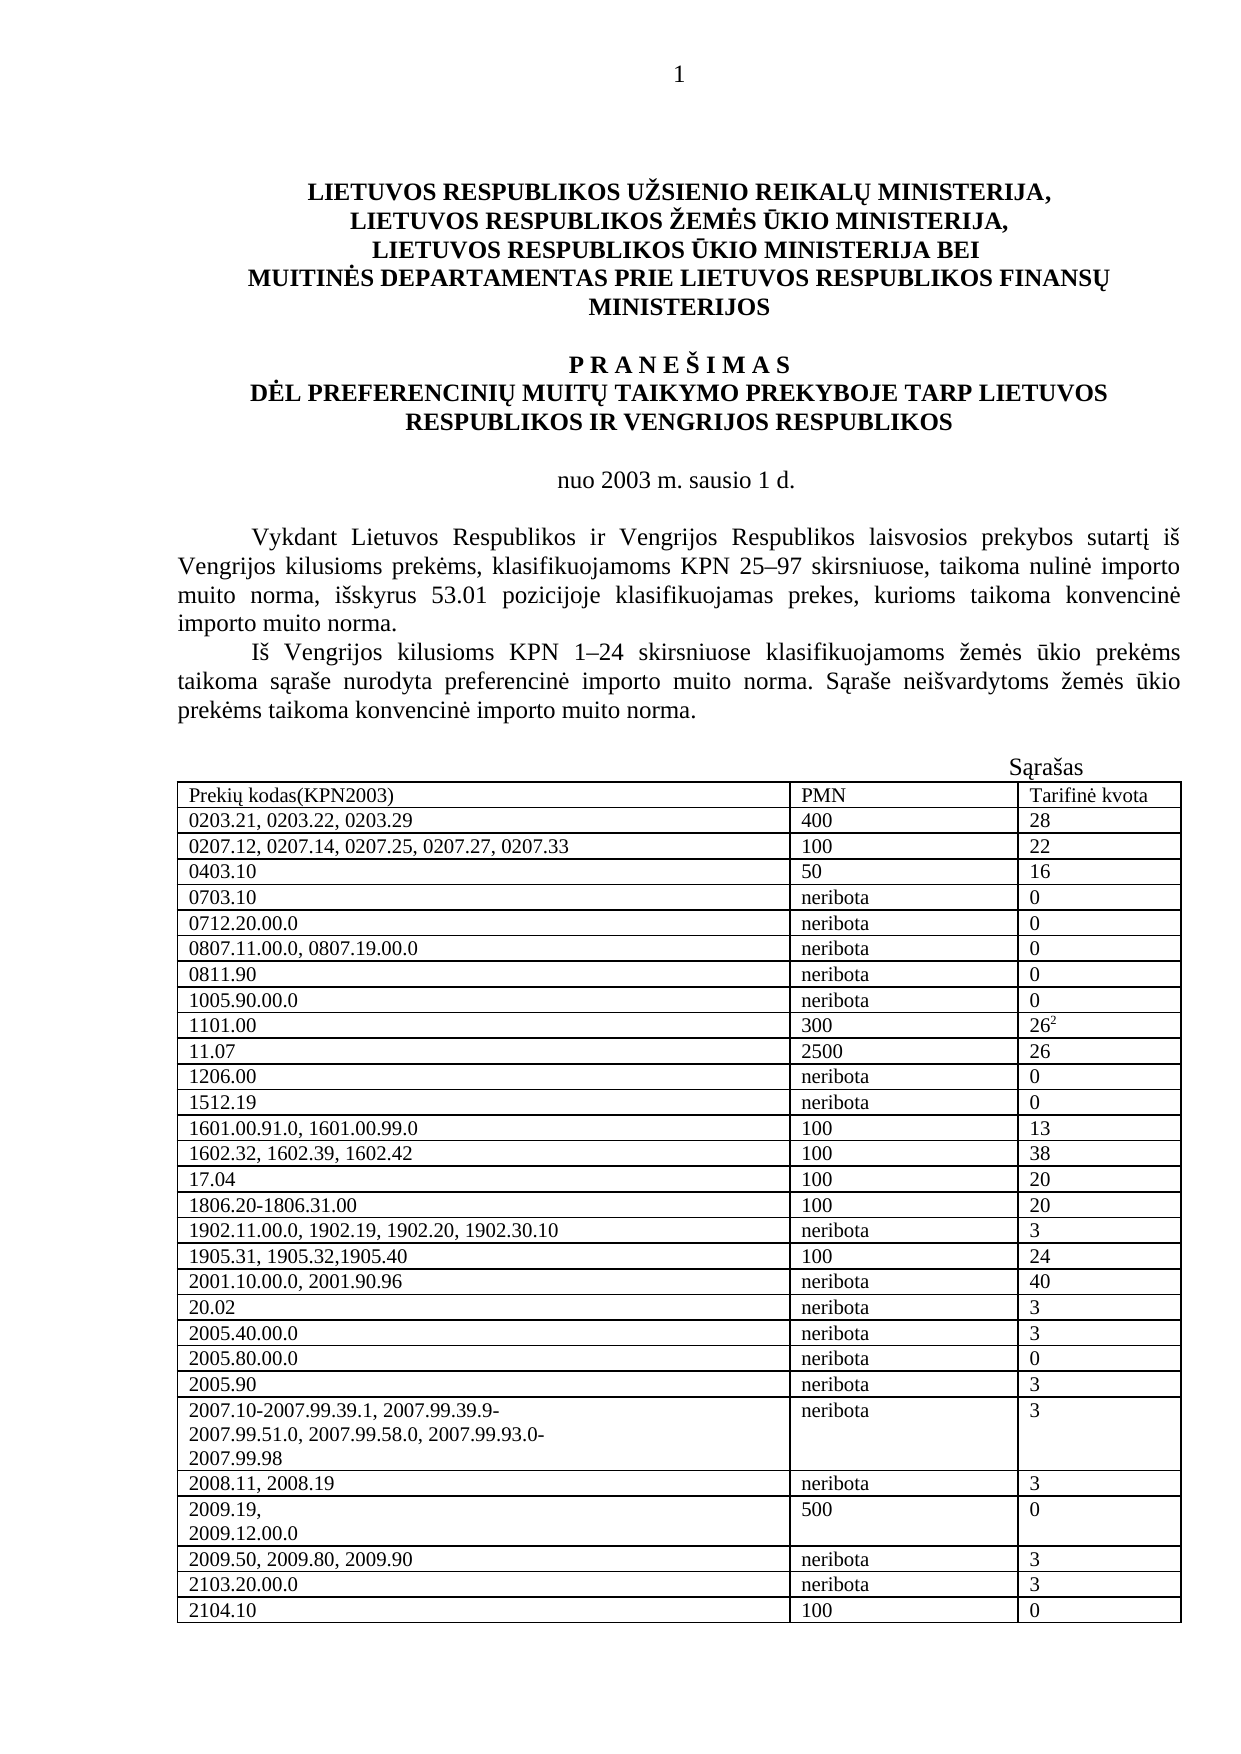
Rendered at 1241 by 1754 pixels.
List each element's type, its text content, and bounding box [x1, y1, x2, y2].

table_cell 0 [1019, 936, 1180, 960]
table_cell 0 [1019, 988, 1180, 1012]
table_cell 20.02 [178, 1295, 789, 1319]
table_cell neribota [791, 1065, 1017, 1088]
table_cell 1601.00.91.0, 1601.00.99.0 [178, 1116, 789, 1140]
table_cell 1101.00 [178, 1013, 789, 1037]
table_cell 1005.90.00.0 [178, 988, 789, 1012]
table_cell 0 [1019, 885, 1180, 909]
table_cell 2009.19, 2009.12.00.0 [178, 1497, 789, 1545]
table_cell neribota [791, 911, 1017, 935]
table_cell 1602.32, 1602.39, 1602.42 [178, 1141, 789, 1165]
table_cell 0 [1019, 1346, 1180, 1370]
table_cell 11.07 [178, 1039, 789, 1063]
table_cell 16 [1019, 860, 1180, 883]
table_header Prekių kodas(KPN2003) [178, 783, 789, 807]
table_cell 2008.11, 2008.19 [178, 1471, 789, 1495]
table_cell 2007.10-2007.99.39.1, 2007.99.39.9- 2007.99.51.0, 2007.99.58.0, 2007.99.93.0- 2007.99.98 [178, 1398, 789, 1470]
table_cell 2005.40.00.0 [178, 1321, 789, 1345]
table_cell 0403.10 [178, 860, 789, 883]
table_cell 40 [1019, 1270, 1180, 1293]
table_cell neribota [791, 962, 1017, 986]
table_cell neribota [791, 1471, 1017, 1495]
table_cell 1905.31, 1905.32,1905.40 [178, 1244, 789, 1268]
text Vykdant Lietuvos Respublikos ir Vengrijos Respublikos laisvosios prekybos sutartį iš Vengrijos kilusioms prekėms, klasifikuojamoms KPN 25–97 skirsniuose, taikoma nulinė importo muito norma, išskyrus 53.01 pozicijoje klasifikuojamas prekes, kurioms taikoma konvencinė importo muito norma. [177, 522, 1181, 637]
table_cell 3 [1019, 1295, 1180, 1319]
text DĖL PREFERENCINIŲ MUITŲ TAIKYMO PREKYBOJE TARP LIETUVOS RESPUBLIKOS IR VENGRIJOS RESPUBLIKOS [177, 378, 1181, 436]
table_cell neribota [791, 1321, 1017, 1345]
table_cell 100 [791, 1598, 1017, 1622]
table_cell 100 [791, 1141, 1017, 1165]
table_cell neribota [791, 1572, 1017, 1596]
table_cell 3 [1019, 1321, 1180, 1345]
table_cell neribota [791, 988, 1017, 1012]
table_cell 3 [1019, 1471, 1180, 1495]
table_cell neribota [791, 1270, 1017, 1293]
table_cell neribota [791, 1372, 1017, 1396]
table_cell 100 [791, 1167, 1017, 1191]
table_cell neribota [791, 885, 1017, 909]
table_cell 3 [1019, 1572, 1180, 1596]
table_cell 0 [1019, 911, 1180, 935]
table_cell 2500 [791, 1039, 1017, 1063]
table_cell 3 [1019, 1547, 1180, 1571]
table_cell 3 [1019, 1398, 1180, 1470]
table_cell neribota [791, 936, 1017, 960]
table_cell 3 [1019, 1372, 1180, 1396]
table_cell 0 [1019, 1090, 1180, 1114]
table_cell 100 [791, 1244, 1017, 1268]
text Sąrašas [177, 752, 1181, 781]
table_cell 2104.10 [178, 1598, 789, 1622]
table_cell 0807.11.00.0, 0807.19.00.0 [178, 936, 789, 960]
text MUITINĖS DEPARTAMENTAS PRIE LIETUVOS RESPUBLIKOS FINANSŲ MINISTERIJOS [177, 263, 1181, 321]
table_cell 2103.20.00.0 [178, 1572, 789, 1596]
table_cell 50 [791, 860, 1017, 883]
table_cell 20 [1019, 1193, 1180, 1217]
text nuo 2003 m. sausio 1 d. [177, 465, 1181, 493]
table_cell 2001.10.00.0, 2001.90.96 [178, 1270, 789, 1293]
table_cell 22 [1019, 834, 1180, 858]
table_cell 38 [1019, 1141, 1180, 1165]
table_cell 28 [1019, 808, 1180, 832]
text LIETUVOS RESPUBLIKOS ŪKIO MINISTERIJA BEI [177, 235, 1181, 263]
table_cell neribota [791, 1398, 1017, 1470]
table_cell 0811.90 [178, 962, 789, 986]
table_cell 300 [791, 1013, 1017, 1037]
table_cell 1902.11.00.0, 1902.19, 1902.20, 1902.30.10 [178, 1218, 789, 1242]
table_cell 400 [791, 808, 1017, 832]
table_cell 0712.20.00.0 [178, 911, 789, 935]
table_cell 26 [1019, 1039, 1180, 1063]
table_cell 100 [791, 1193, 1017, 1217]
table_cell 100 [791, 1116, 1017, 1140]
table_header PMN [791, 783, 1017, 807]
table_cell 3 [1019, 1218, 1180, 1242]
table_cell 1512.19 [178, 1090, 789, 1114]
table_cell 1806.20-1806.31.00 [178, 1193, 789, 1217]
table_cell 0 [1019, 1598, 1180, 1622]
table_cell 20 [1019, 1167, 1180, 1191]
text Iš Vengrijos kilusioms KPN 1–24 skirsniuose klasifikuojamoms žemės ūkio prekėms taikoma sąraše nurodyta preferencinė importo muito norma. Sąraše neišvardytoms žemės ūkio prekėms taikoma konvencinė importo muito norma. [177, 637, 1181, 723]
table_cell 17.04 [178, 1167, 789, 1191]
table_cell 2009.50, 2009.80, 2009.90 [178, 1547, 789, 1571]
table_cell 100 [791, 834, 1017, 858]
table_header Tarifinė kvota [1019, 783, 1180, 807]
table_cell neribota [791, 1090, 1017, 1114]
text P R A N E Š I M A S [177, 350, 1181, 378]
text LIETUVOS RESPUBLIKOS ŽEMĖS ŪKIO MINISTERIJA, [177, 206, 1181, 235]
table_cell 500 [791, 1497, 1017, 1545]
table_cell neribota [791, 1218, 1017, 1242]
table_cell 0 [1019, 962, 1180, 986]
table_cell 0203.21, 0203.22, 0203.29 [178, 808, 789, 832]
table_cell 0 [1019, 1065, 1180, 1088]
table_cell 0 [1019, 1497, 1180, 1545]
table_cell 2005.90 [178, 1372, 789, 1396]
table_cell 0207.12, 0207.14, 0207.25, 0207.27, 0207.33 [178, 834, 789, 858]
table_cell 0703.10 [178, 885, 789, 909]
table_cell 1206.00 [178, 1065, 789, 1088]
table_cell neribota [791, 1346, 1017, 1370]
table_cell neribota [791, 1295, 1017, 1319]
table_cell 2005.80.00.0 [178, 1346, 789, 1370]
text LIETUVOS RESPUBLIKOS UŽSIENIO REIKALŲ MINISTERIJA, [177, 177, 1181, 206]
table_cell 24 [1019, 1244, 1180, 1268]
table_cell 13 [1019, 1116, 1180, 1140]
table_cell neribota [791, 1547, 1017, 1571]
table_cell 262 [1019, 1013, 1180, 1037]
